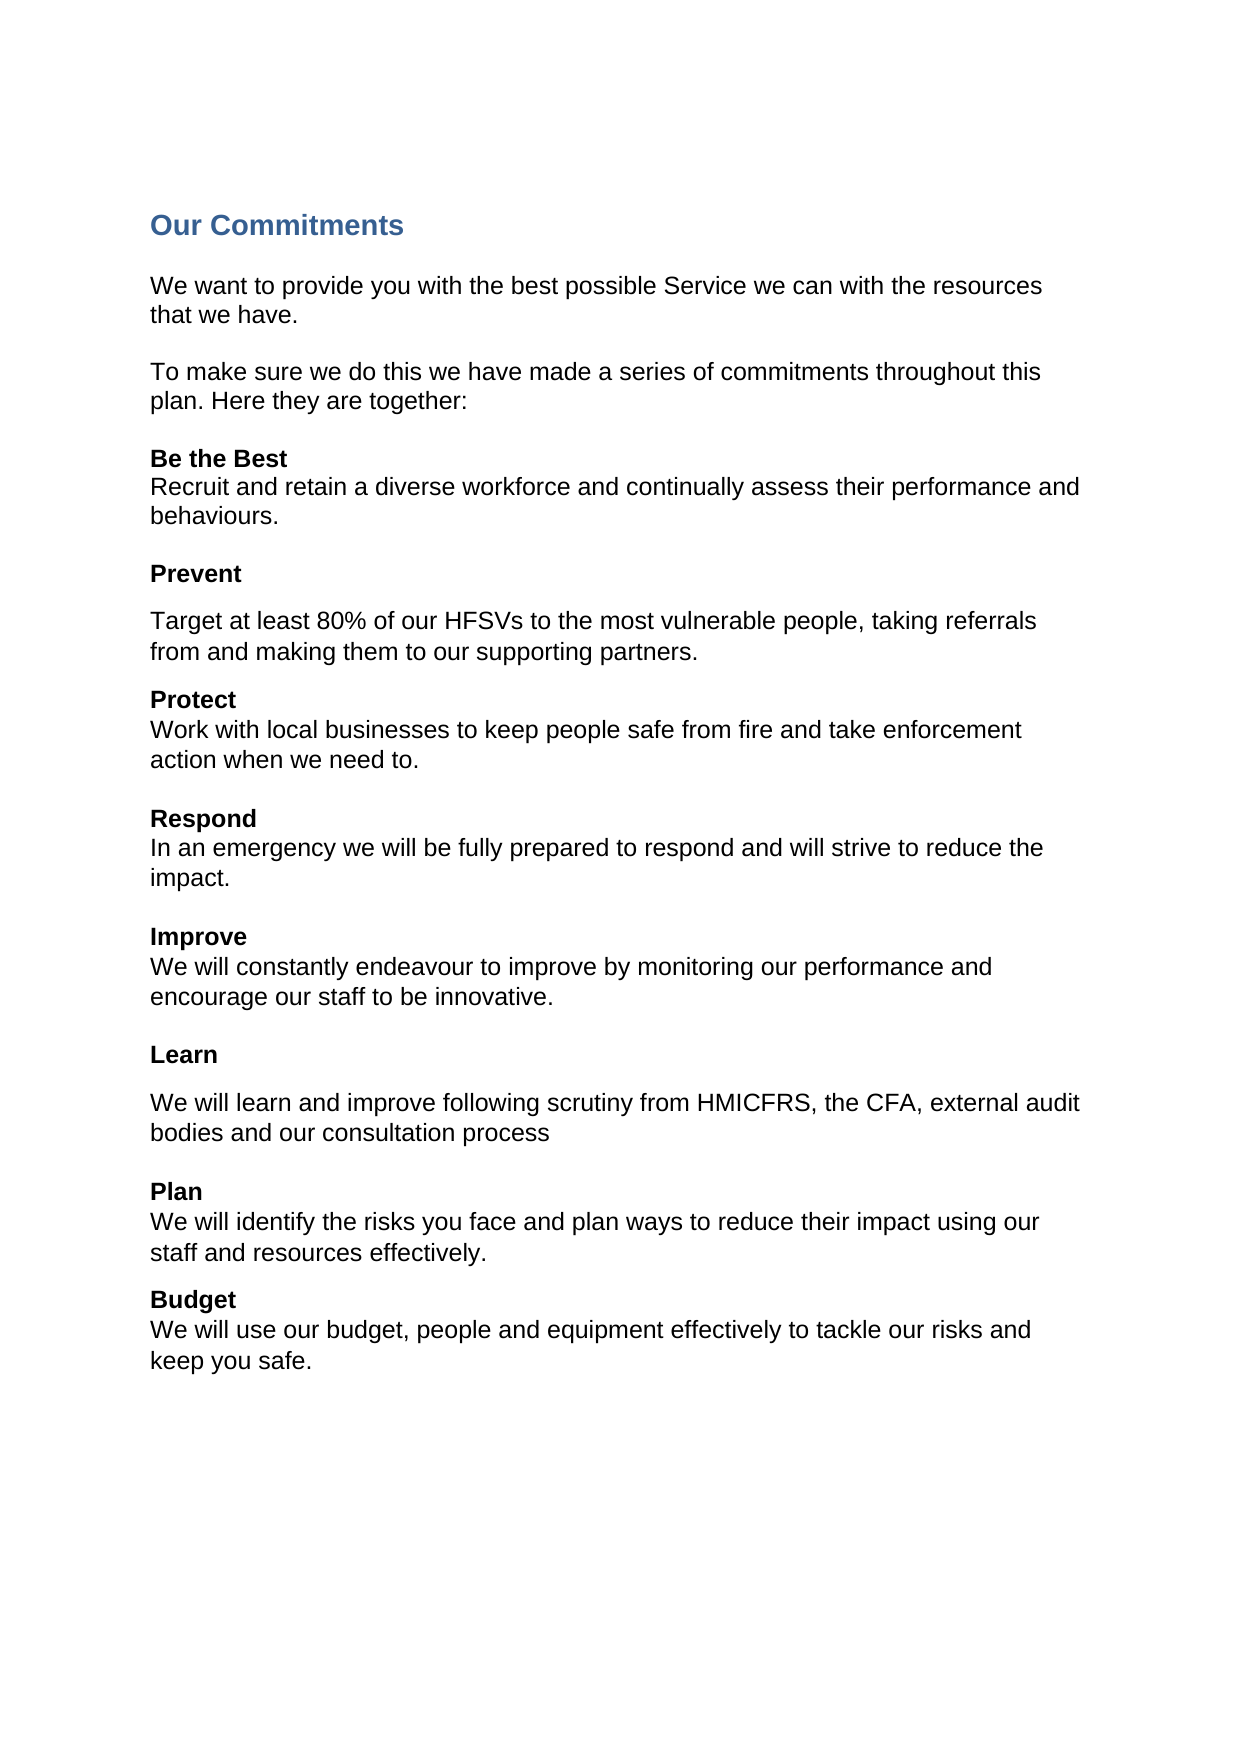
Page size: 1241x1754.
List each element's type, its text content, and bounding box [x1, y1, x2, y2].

text Budget [150, 1285, 1090, 1315]
text We want to provide you with the best possible Service we can with the resources that we have. [150, 271, 1090, 329]
text Plan [150, 1177, 1090, 1207]
text Work with local businesses to keep people safe from fire and take enforcement action when we need to. [150, 715, 1090, 775]
text Respond [150, 803, 1090, 833]
text To make sure we do this we have made a series of commitments throughout this plan. Here they are together: [150, 357, 1090, 415]
text Recruit and retain a diverse workforce and continually assess their performance and behaviours. [150, 472, 1090, 530]
text Improve [150, 922, 1090, 952]
text Learn [150, 1040, 1090, 1070]
text We will identify the risks you face and plan ways to reduce their impact using our staff and resources effectively. [150, 1207, 1090, 1267]
text Target at least 80% of our HFSVs to the most vulnerable people, taking referrals from and making them to our supporting partners. [150, 606, 1090, 667]
subtitle Our Commitments [150, 208, 1090, 241]
text Protect [150, 685, 1090, 715]
text Be the Best [150, 444, 1090, 472]
text Prevent [150, 559, 1090, 588]
text We will learn and improve following scrutiny from HMICFRS, the CFA, external audit bodies and our consultation process [150, 1088, 1090, 1148]
text In an emergency we will be fully prepared to respond and will strive to reduce the impact. [150, 833, 1090, 893]
text We will constantly endeavour to improve by monitoring our performance and encourage our staff to be innovative. [150, 952, 1090, 1012]
text We will use our budget, people and equipment effectively to tackle our risks and keep you safe. [150, 1315, 1090, 1376]
